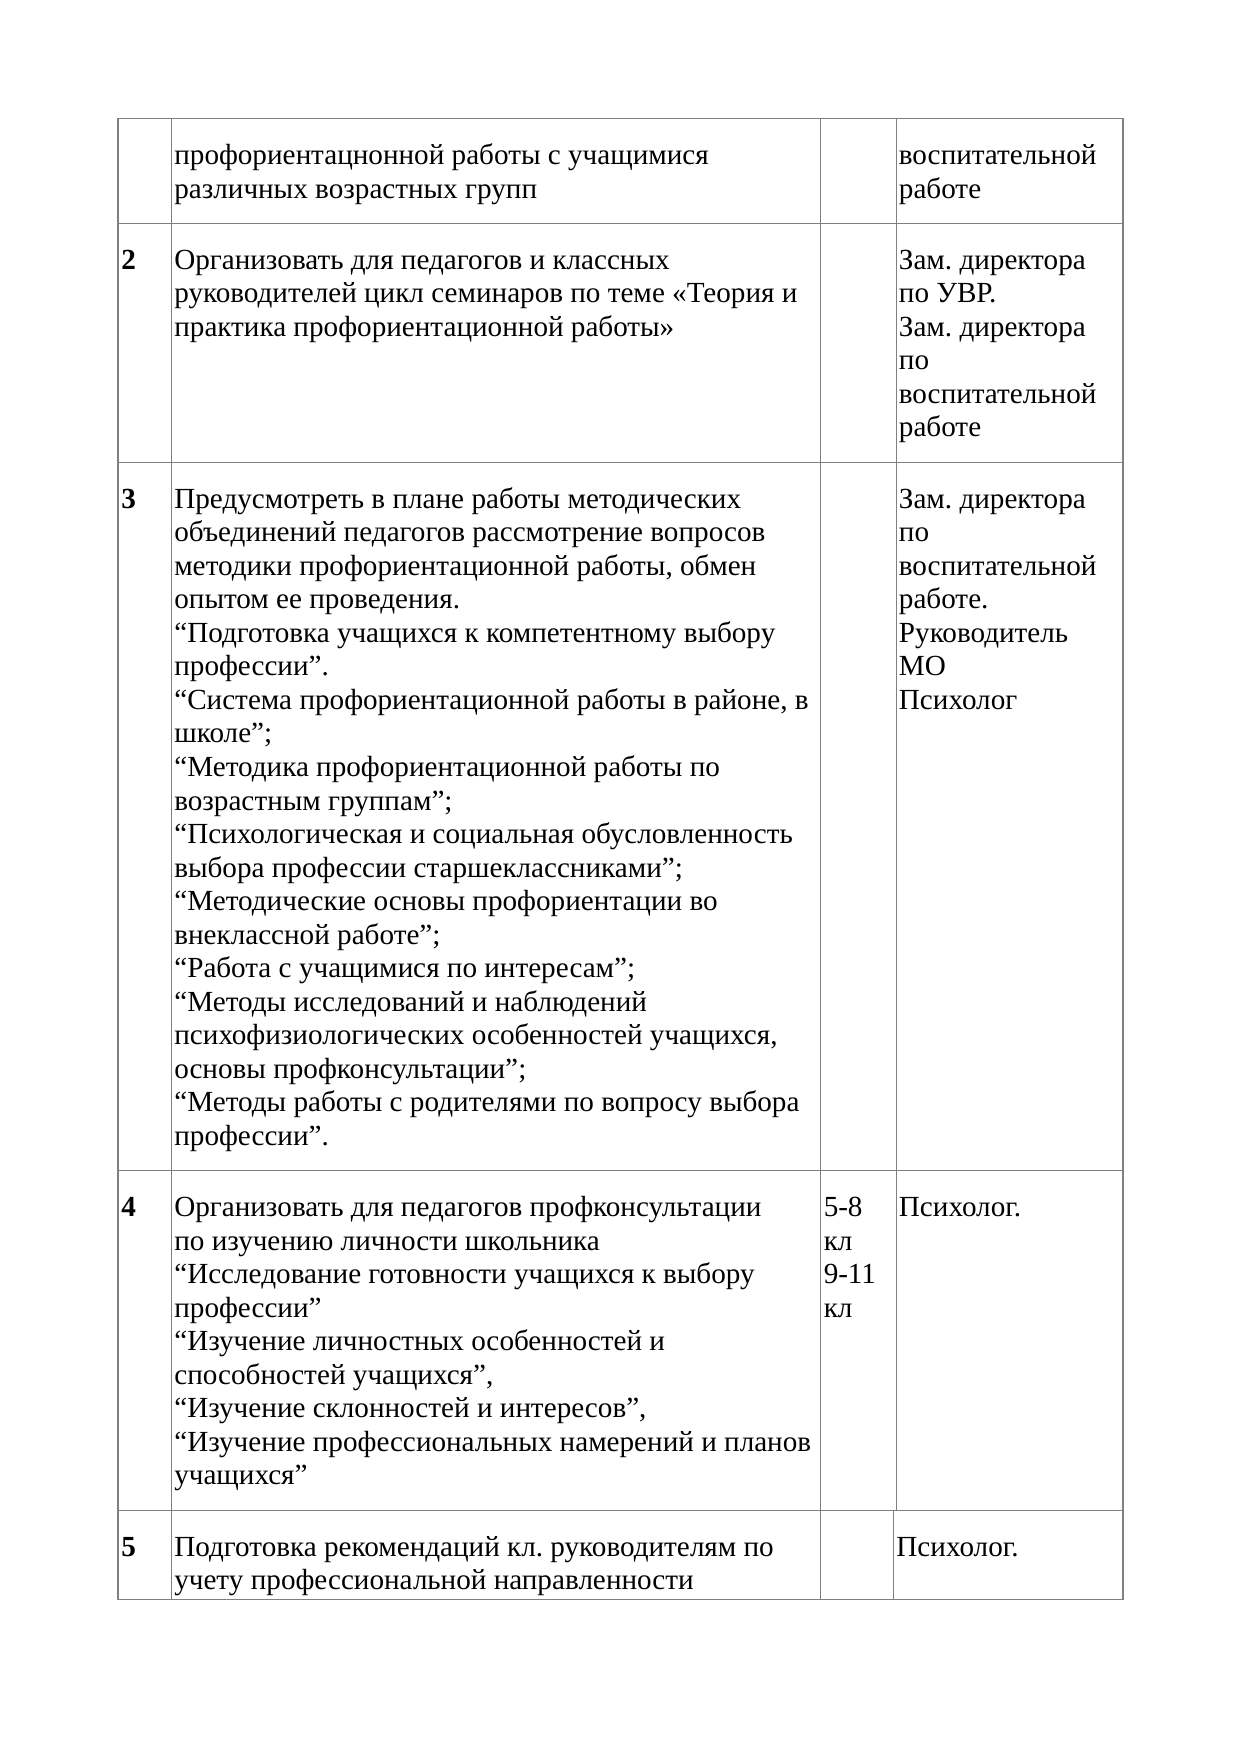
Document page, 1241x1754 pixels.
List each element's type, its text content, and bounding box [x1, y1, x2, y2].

table_cell 4 [119, 1171, 171, 1509]
table_cell профориентацнонной работы с учащимися различных возрастных групп [172, 119, 820, 223]
table_cell [821, 1511, 893, 1599]
table_cell Зам. директора по воспитательной работе. Руководитель МО Психолог [897, 463, 1122, 1170]
table_cell Зам. директора по УВР. Зам. директора по воспитательной работе [897, 224, 1122, 462]
table_cell Организовать для педагогов профконсультации по изучению личности школьника “Исследование готовности учащихся к выбору профессии” “Изучение личностных особенностей и способностей учащихся”, “Изучение склонностей и интересов”, “Изучение профессиональных намерений и планов учащихся” [172, 1171, 820, 1509]
table_cell 5-8 кл 9-11 кл [821, 1171, 896, 1509]
table_cell Психолог. [894, 1511, 1122, 1599]
table_cell Предусмотреть в плане работы методических объединений педагогов рассмотрение вопросов методики профориентационной работы, обмен опытом ее проведения. “Подготовка учащихся к компетентному выбору профессии”. “Система профориентационной работы в районе, в школе”; “Методика профориентационной работы по возрастным группам”; “Психологическая и социальная обусловленность выбора профессии старшеклассниками”; “Методические основы профориентации во внеклассной работе”; “Работа с учащимися по интересам”; “Методы исследований и наблюдений психофизиологических особенностей учащихся, основы профконсультации”; “Методы работы с родителями по вопросу выбора профессии”. [172, 463, 820, 1170]
table_cell 5 [119, 1511, 171, 1599]
table_cell Подготовка рекомендаций кл. руководителям по учету профессиональной направленности [172, 1511, 820, 1599]
table_cell 2 [119, 224, 171, 462]
table_cell 3 [119, 463, 171, 1170]
table_cell [821, 463, 896, 1170]
table_cell Организовать для педагогов и классных руководителей цикл семинаров по теме «Теория и практика профориентационной работы» [172, 224, 820, 462]
table_cell [119, 119, 171, 223]
table_cell [821, 119, 896, 223]
table_cell Психолог. [897, 1171, 1122, 1509]
table_cell [821, 224, 896, 462]
table_cell воспитательной работе [897, 119, 1122, 223]
